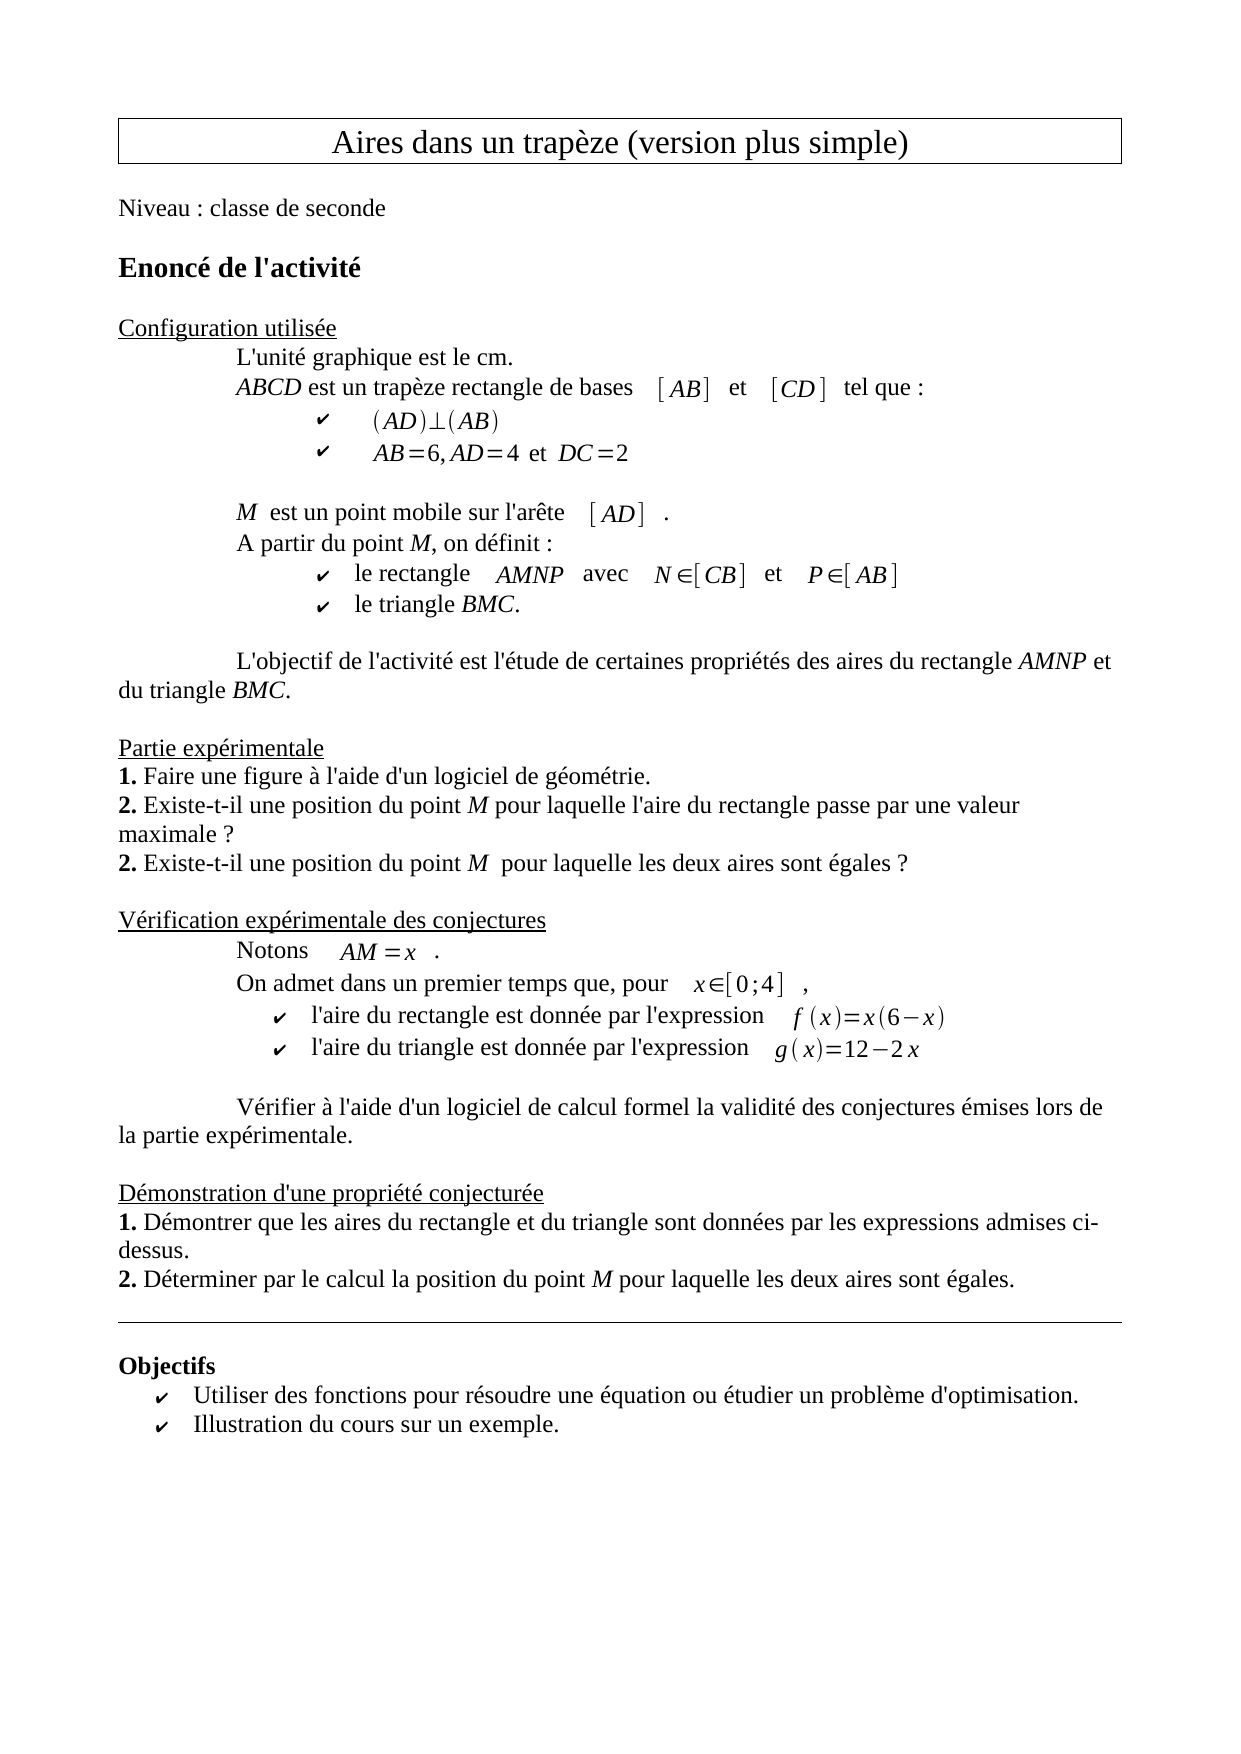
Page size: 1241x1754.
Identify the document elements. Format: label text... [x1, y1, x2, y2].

text Partie expérimentale [118, 733, 1122, 761]
list le rectangle avec et [317, 557, 1122, 589]
list Illustration du cours sur un exemple. [156, 1409, 1122, 1438]
text 2. Existe-t-il une position du point M pour laquelle l'aire du rectangle passe par une valeur maximale ? [118, 790, 1122, 848]
text A partir du point M, on définit : [118, 528, 1122, 557]
list l'aire du triangle est donnée par l'expression [274, 1031, 1122, 1063]
text 2. Déterminer par le calcul la position du point M pour laquelle les deux aires sont égales. [118, 1264, 1122, 1293]
text Enoncé de l'activité [118, 251, 1122, 284]
text Objectifs [118, 1351, 1122, 1380]
text L'objectif de l'activité est l'étude de certaines propriétés des aires du rectangle AMNP et du triangle BMC. [118, 646, 1122, 704]
list l'aire du rectangle est donnée par l'expression [274, 998, 1122, 1031]
text 2. Existe-t-il une position du point M pour laquelle les deux aires sont égales ? [118, 848, 1122, 876]
text Notons . [118, 934, 1122, 966]
text Vérification expérimentale des conjectures [118, 905, 1122, 934]
list le triangle BMC. [317, 589, 1122, 618]
text Configuration utilisée [118, 313, 1122, 342]
text 1. Faire une figure à l'aide d'un logiciel de géométrie. [118, 761, 1122, 790]
text Niveau : classe de seconde [118, 193, 1122, 222]
text L'unité graphique est le cm. [118, 342, 1122, 370]
text Démonstration d'une propriété conjecturée [118, 1178, 1122, 1207]
text M est un point mobile sur l'arête . [118, 496, 1122, 528]
text ABCD est un trapèze rectangle de bases et tel que : [118, 370, 1122, 403]
text 1. Démontrer que les aires du rectangle et du triangle sont données par les expressions admises ci-dessus. [118, 1207, 1122, 1264]
list Utiliser des fonctions pour résoudre une équation ou étudier un problème d'optimisation. [156, 1380, 1122, 1409]
text On admet dans un premier temps que, pour , [118, 966, 1122, 998]
text Vérifier à l'aide d'un logiciel de calcul formel la validité des conjectures émises lors de la partie expérimentale. [118, 1092, 1122, 1149]
text Aires dans un trapèze (version plus simple) [119, 119, 1121, 163]
